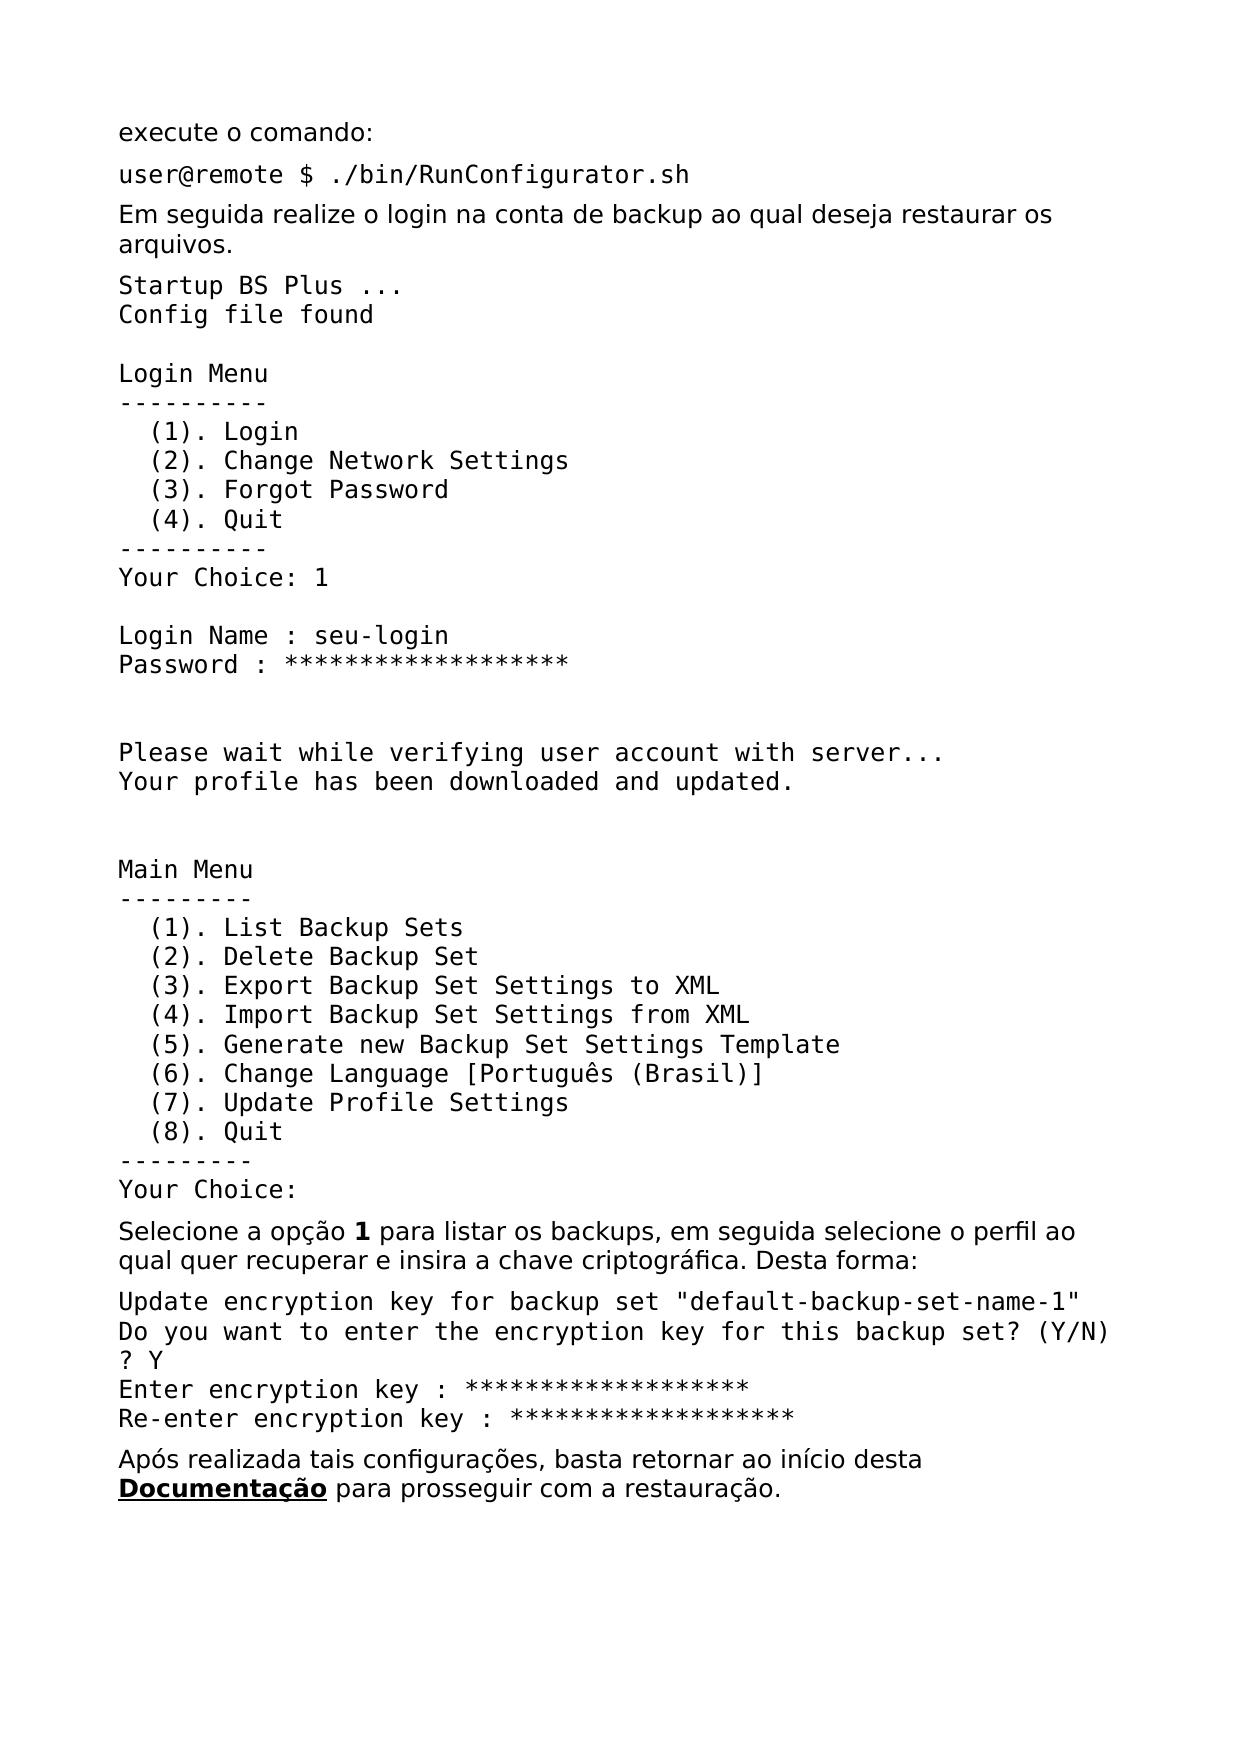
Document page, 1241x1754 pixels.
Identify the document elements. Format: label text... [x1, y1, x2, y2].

text Em seguida realize o login na conta de backup ao qual deseja restaurar os arquivos. [118, 201, 1122, 259]
text execute o comando: [118, 118, 1122, 147]
text user@remote $ ./bin/RunConfigurator.sh [118, 160, 1122, 189]
text Startup BS Plus ... Config file found Login Menu ---------- (1). Login (2). Change Network Settings (3). Forgot Password (4). Quit ---------- Your Choice: 1 Login Name : seu-login Password : ******************* Please wait while verifying user account with server... Your profile has been downloaded and updated. Main Menu --------- (1). List Backup Sets (2). Delete Backup Set (3). Export Backup Set Settings to XML (4). Import Backup Set Settings from XML (5). Generate new Backup Set Settings Template (6). Change Language [Português (Brasil)] (7). Update Profile Settings (8). Quit --------- Your Choice: [118, 272, 1122, 1205]
text Após realizada tais configurações, basta retornar ao início desta Documentação para prosseguir com a restauração. [118, 1445, 1122, 1503]
text Update encryption key for backup set "default-backup-set-name-1" Do you want to enter the encryption key for this backup set? (Y/N) ? Y Enter encryption key : ******************* Re-enter encryption key : ******************* [118, 1287, 1122, 1433]
text Selecione a opção 1 para listar os backups, em seguida selecione o perfil ao qual quer recuperar e insira a chave criptográfica. Desta forma: [118, 1217, 1122, 1275]
